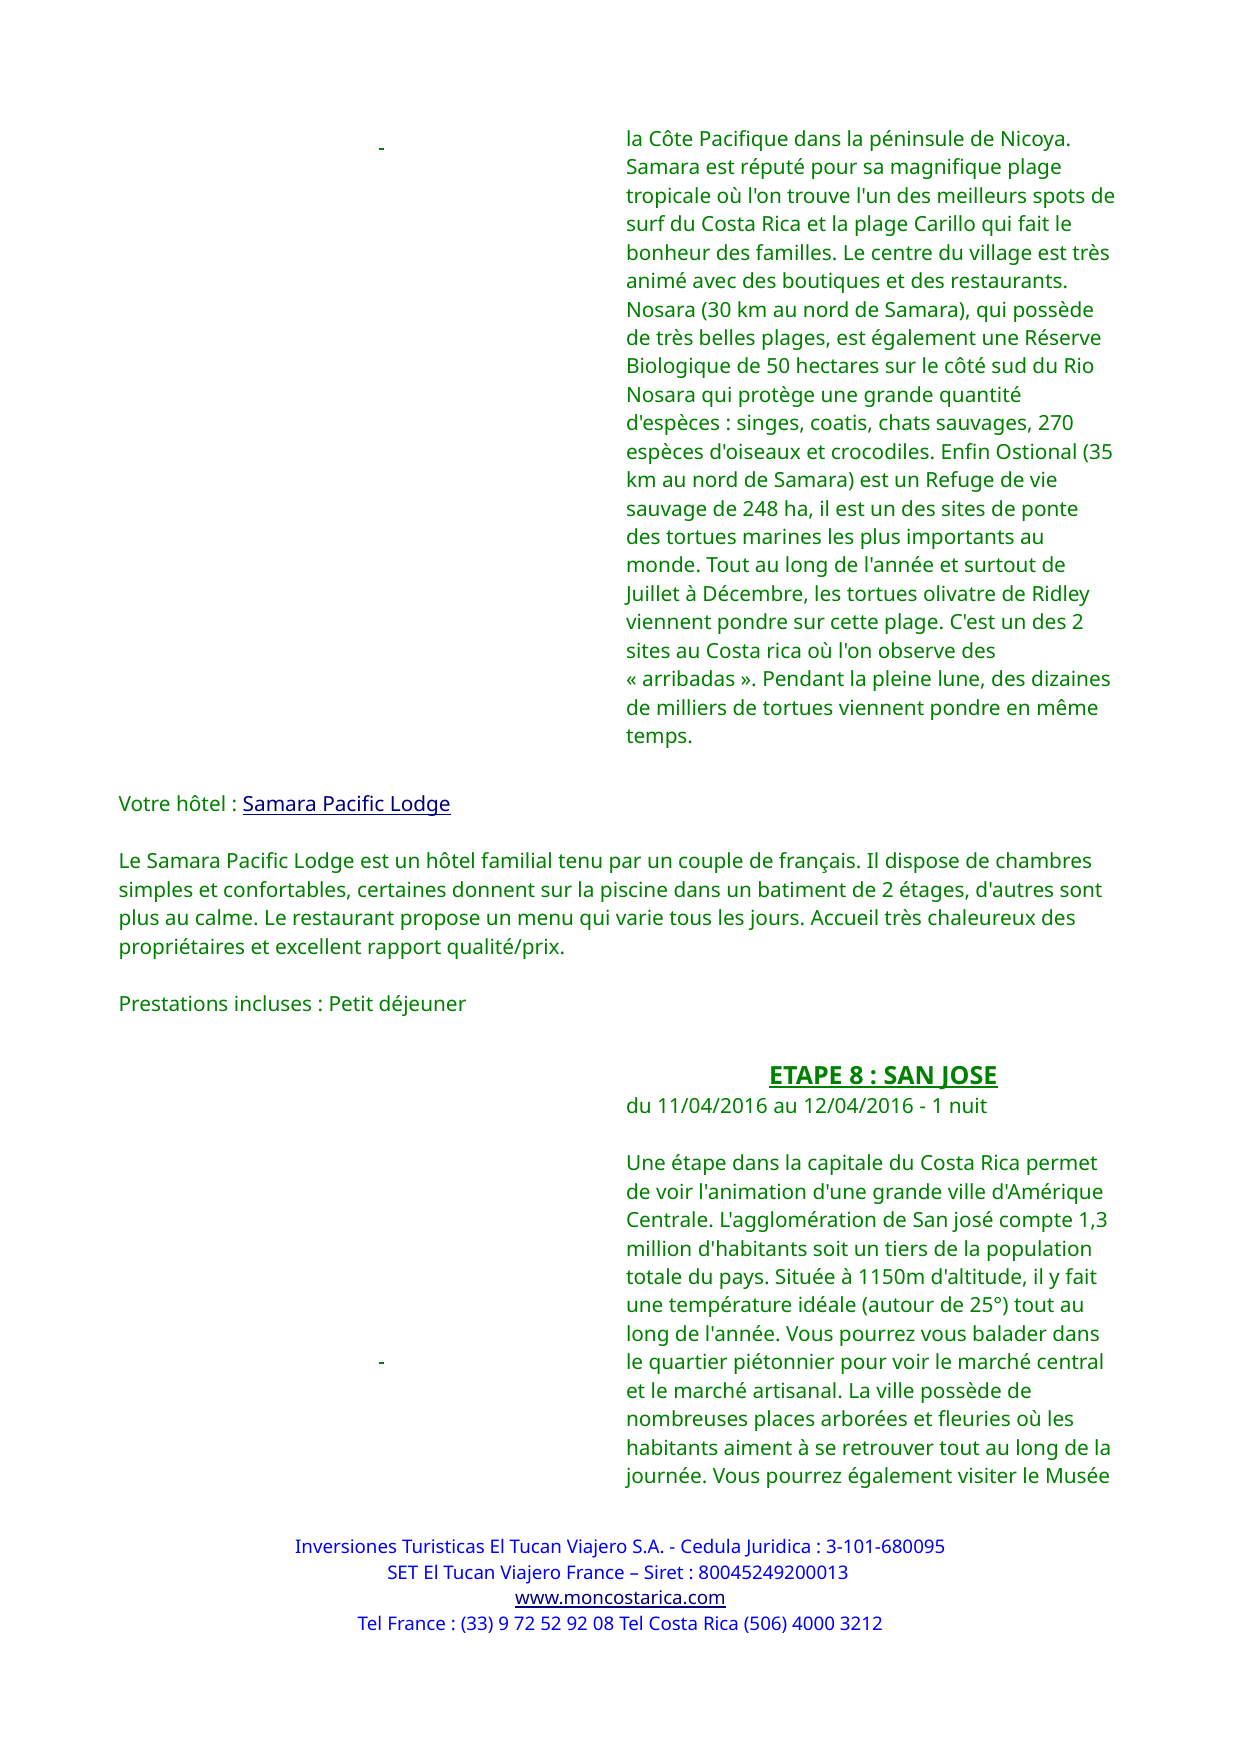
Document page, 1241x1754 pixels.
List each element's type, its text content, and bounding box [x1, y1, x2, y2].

text Le Samara Pacific Lodge est un hôtel familial tenu par un couple de français. Il dispose de chambres simples et confortables, certaines donnent sur la piscine dans un batiment de 2 étages, d'autres sont plus au calme. Le restaurant propose un menu qui varie tous les jours. Accueil très chaleureux des propriétaires et excellent rapport qualité/prix. [118, 847, 1122, 960]
text Votre hôtel : Samara Pacific Lodge [118, 789, 1122, 818]
table_header ETAPE 8 : SAN JOSE du 11/04/2016 au 12/04/2016 - 1 nuit Une étape dans la capitale du Costa Rica permet de voir l'animation d'une grande ville d'Amérique Centrale. L'agglomération de San josé compte 1,3 million d'habitants soit un tiers de la population totale du pays. Située à 1150m d'altitude, il y fait une température idéale (autour de 25°) tout au long de l'année. Vous pourrez vous balader dans le quartier piétonnier pour voir le marché central et le marché artisanal. La ville possède de nombreuses places arborées et fleuries où les habitants aiment à se retrouver tout au long de la journée. Vous pourrez également visiter le Musée [620, 1052, 1122, 1495]
table_header [118, 118, 620, 755]
table_header la Côte Pacifique dans la péninsule de Nicoya. Samara est réputé pour sa magnifique plage tropicale où l'on trouve l'un des meilleurs spots de surf du Costa Rica et la plage Carillo qui fait le bonheur des familles. Le centre du village est très animé avec des boutiques et des restaurants. Nosara (30 km au nord de Samara), qui possède de très belles plages, est également une Réserve Biologique de 50 hectares sur le côté sud du Rio Nosara qui protège une grande quantité d'espèces : singes, coatis, chats sauvages, 270 espèces d'oiseaux et crocodiles. Enfin Ostional (35 km au nord de Samara) est un Refuge de vie sauvage de 248 ha, il est un des sites de ponte des tortues marines les plus importants au monde. Tout au long de l'année et surtout de Juillet à Décembre, les tortues olivatre de Ridley viennent pondre sur cette plage. C'est un des 2 sites au Costa rica où l'on observe des « arribadas ». Pendant la pleine lune, des dizaines de milliers de tortues viennent pondre en même temps. [620, 118, 1122, 755]
table_header [118, 1052, 620, 1495]
text Prestations incluses : Petit déjeuner [118, 989, 1122, 1018]
